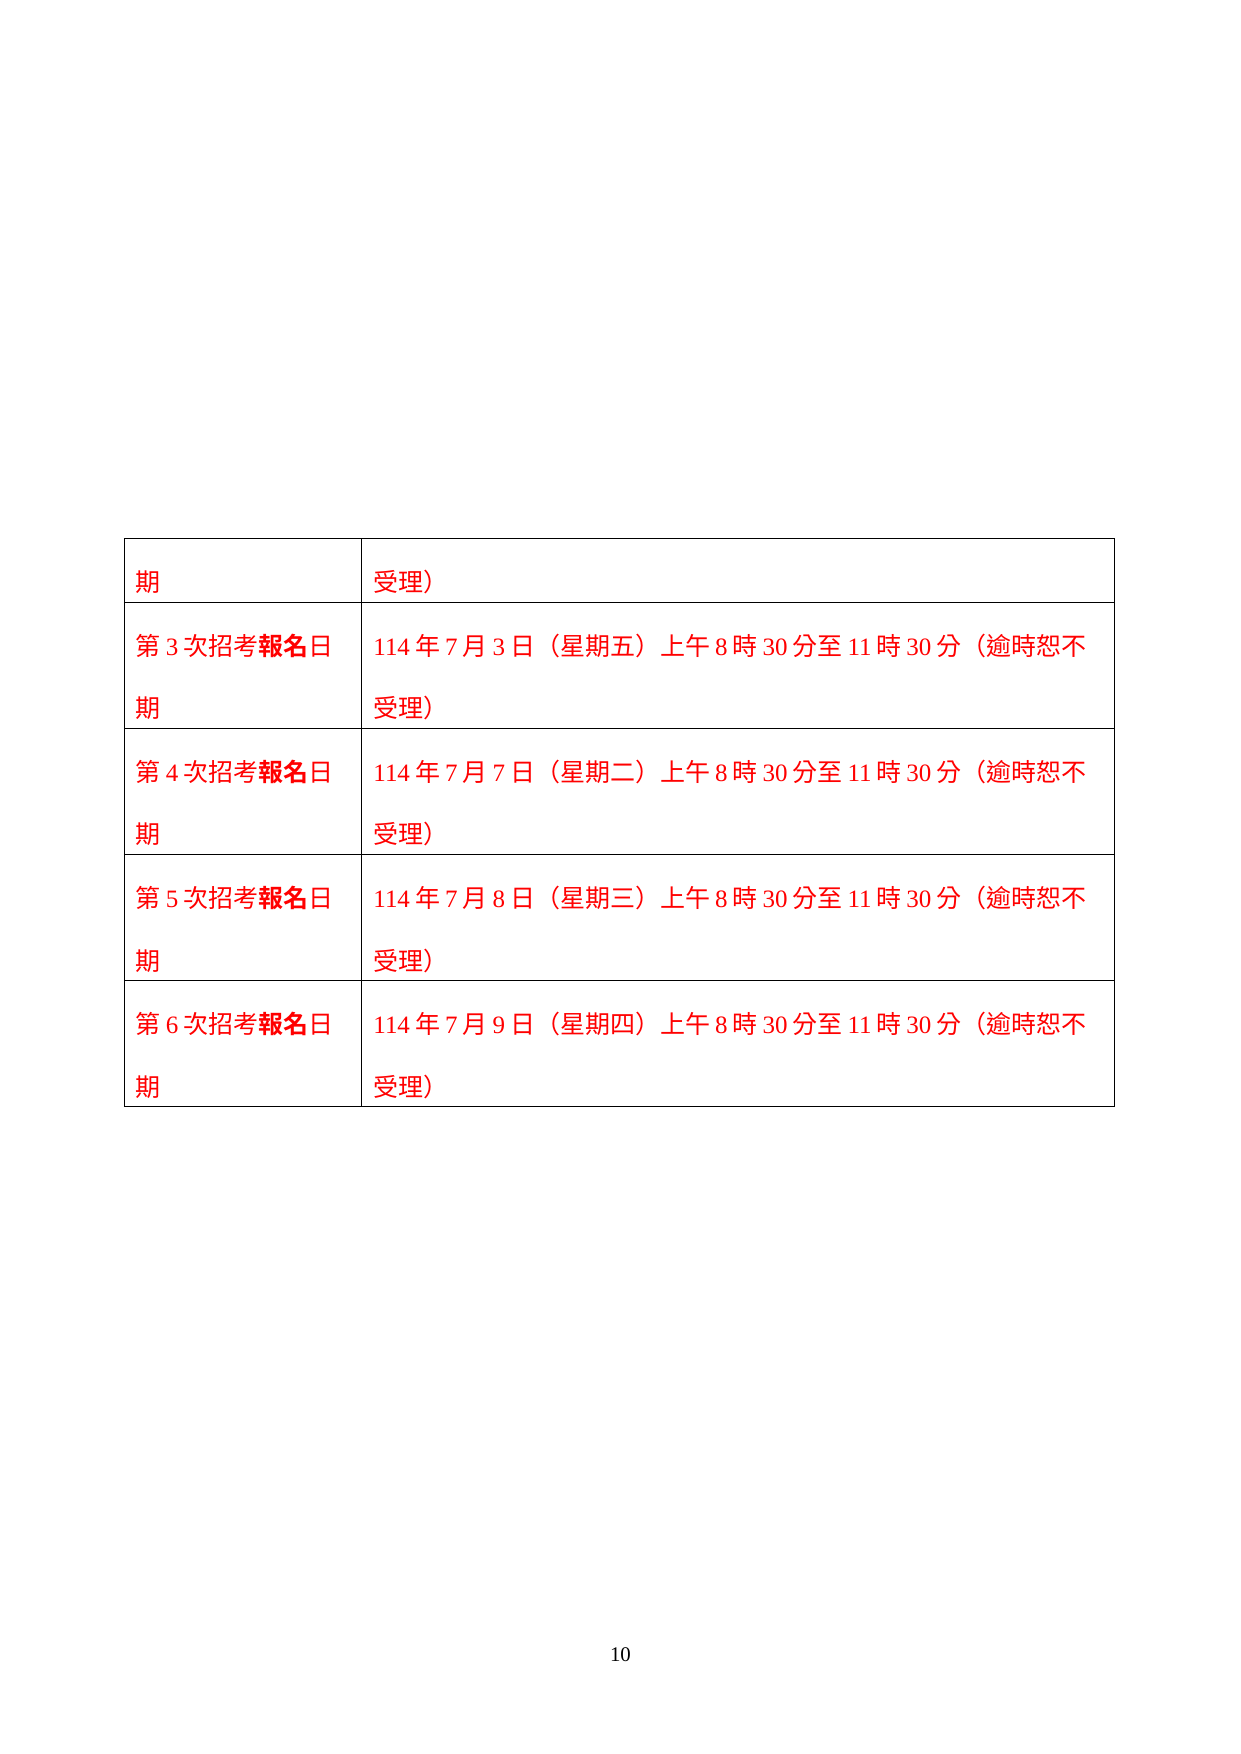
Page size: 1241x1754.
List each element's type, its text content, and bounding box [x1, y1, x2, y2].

table_cell 期 [125, 539, 361, 602]
table_cell 受理） [362, 539, 1114, 602]
table_cell 114年7月9日（星期四）上午8時30分至11時30分（逾時恕不受理） [362, 981, 1114, 1106]
table_cell 第5次招考報名日期 [125, 855, 361, 980]
table_cell 114年7月8日（星期三）上午8時30分至11時30分（逾時恕不受理） [362, 855, 1114, 980]
table_cell 114年7月7日（星期二）上午8時30分至11時30分（逾時恕不受理） [362, 729, 1114, 854]
table_cell 114年7月3日（星期五）上午8時30分至11時30分（逾時恕不受理） [362, 603, 1114, 728]
table_cell 第3次招考報名日期 [125, 603, 361, 728]
table_cell 第4次招考報名日期 [125, 729, 361, 854]
table_cell 第6次招考報名日期 [125, 981, 361, 1106]
